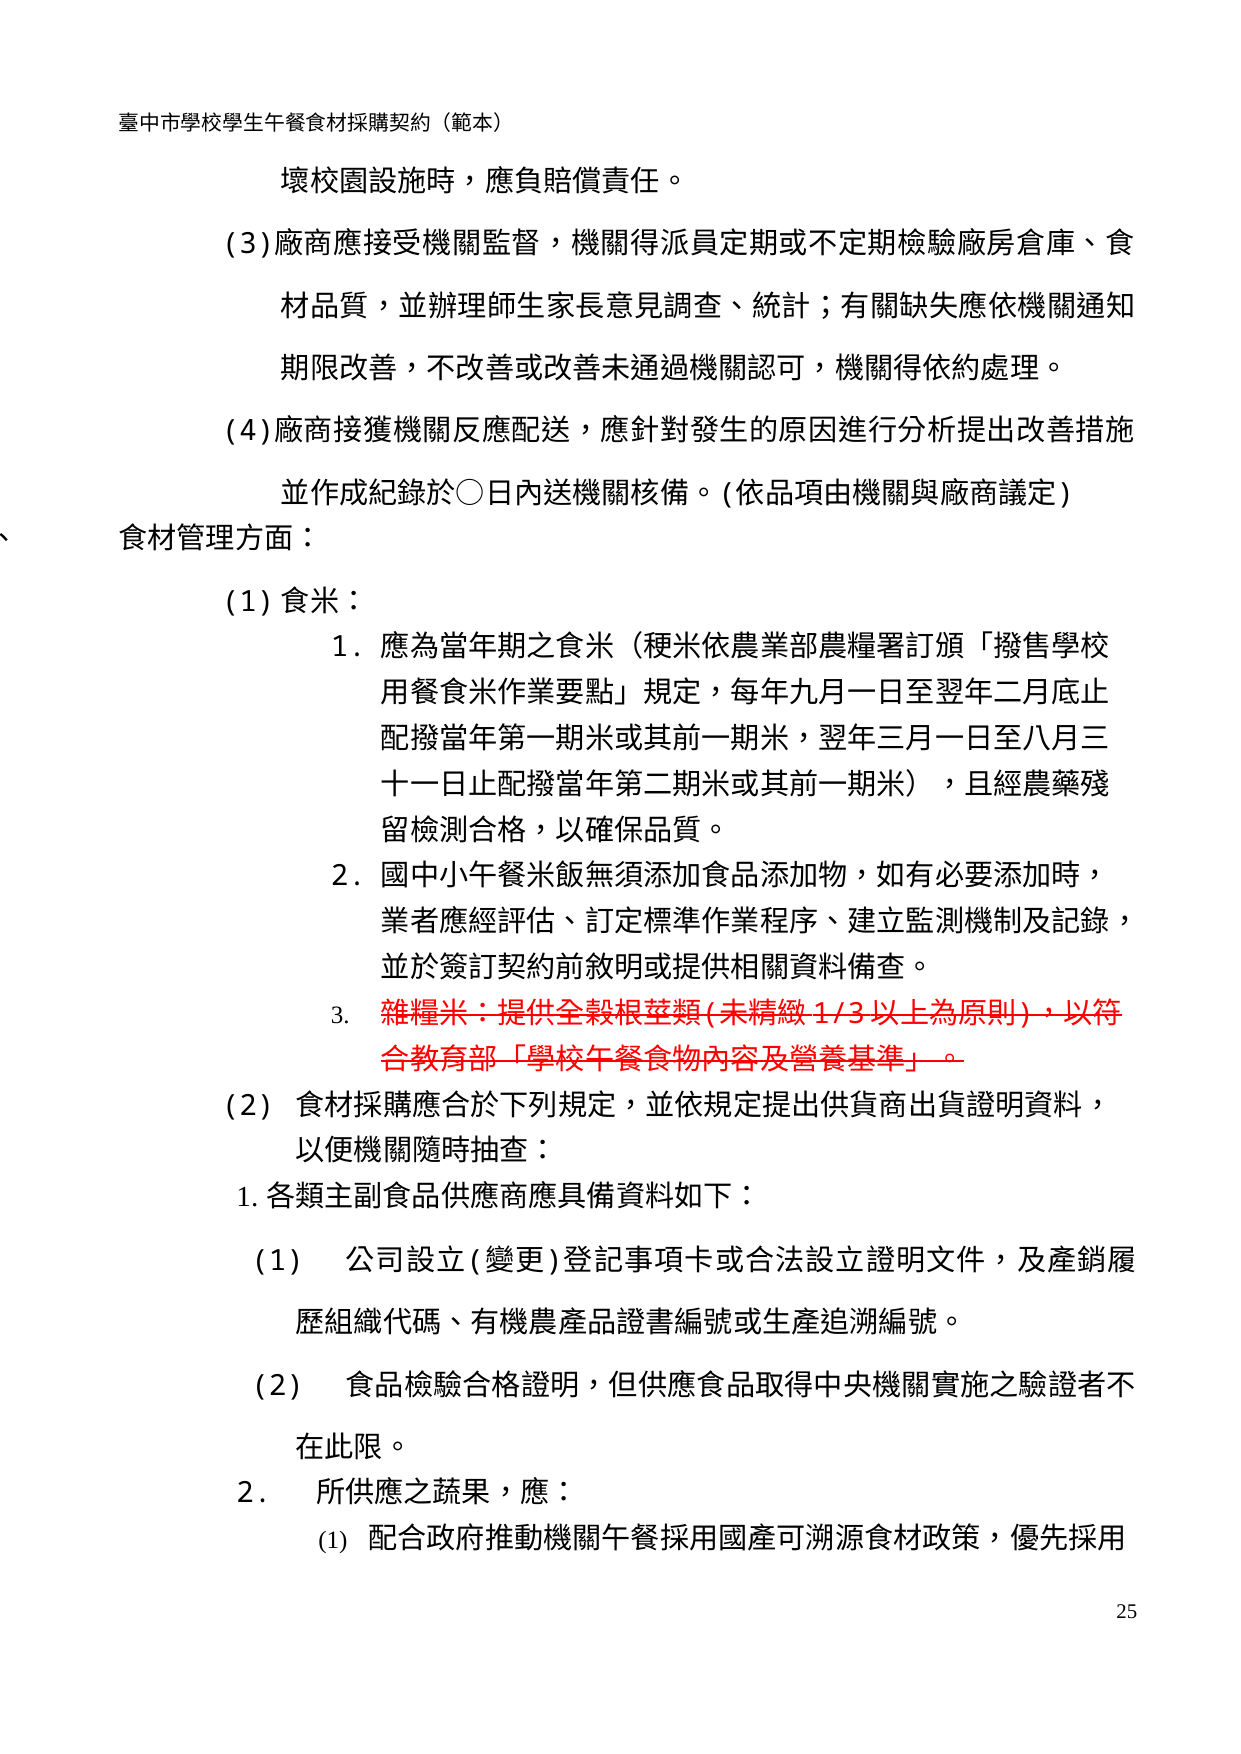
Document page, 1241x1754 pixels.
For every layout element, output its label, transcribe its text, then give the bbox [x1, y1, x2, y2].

list 公司設立(變更)登記事項卡或合法設立證明文件，及產銷履歷組織代碼、有機農產品證書編號或生產追溯編號。 [251, 1216, 1137, 1341]
list 食米： [222, 557, 1137, 620]
list 食品檢驗合格證明，但供應食品取得中央機關實施之驗證者不在此限。 [251, 1341, 1137, 1466]
list 各類主副食品供應商應具備資料如下： [236, 1170, 1137, 1216]
list 壞校園設施時，應負賠償責任。 [222, 137, 1137, 199]
list 廠商接獲機關反應配送，應針對發生的原因進行分析提出改善措施並作成紀錄於○日內送機關核備。(依品項由機關與廠商議定) [222, 387, 1137, 512]
list 雜糧米：提供全榖根莖類(未精緻1/3以上為原則)，以符合教育部「學校午餐食物內容及營養基準」。 [331, 987, 1137, 1078]
list 食材管理方面： [0, 512, 1137, 557]
list 廠商應接受機關監督，機關得派員定期或不定期檢驗廠房倉庫、食材品質，並辦理師生家長意見調查、統計；有關缺失應依機關通知期限改善，不改善或改善未通過機關認可，機關得依約處理。 [222, 199, 1137, 387]
list 所供應之蔬果，應： [236, 1466, 1137, 1512]
list 應為當年期之食米（稉米依農業部農糧署訂頒「撥售學校用餐食米作業要點」規定，每年九月一日至翌年二月底止配撥當年第一期米或其前一期米，翌年三月一日至八月三十一日止配撥當年第二期米或其前一期米），且經農藥殘留檢測合格，以確保品質。 [331, 620, 1137, 849]
list 配合政府推動機關午餐採用國產可溯源食材政策，優先採用 [318, 1512, 1137, 1557]
list 國中小午餐米飯無須添加食品添加物，如有必要添加時，業者應經評估、訂定標準作業程序、建立監測機制及記錄，並於簽訂契約前敘明或提供相關資料備查。 [331, 849, 1137, 987]
list 食材採購應合於下列規定，並依規定提出供貨商出貨證明資料，以便機關隨時抽查： [222, 1078, 1137, 1170]
